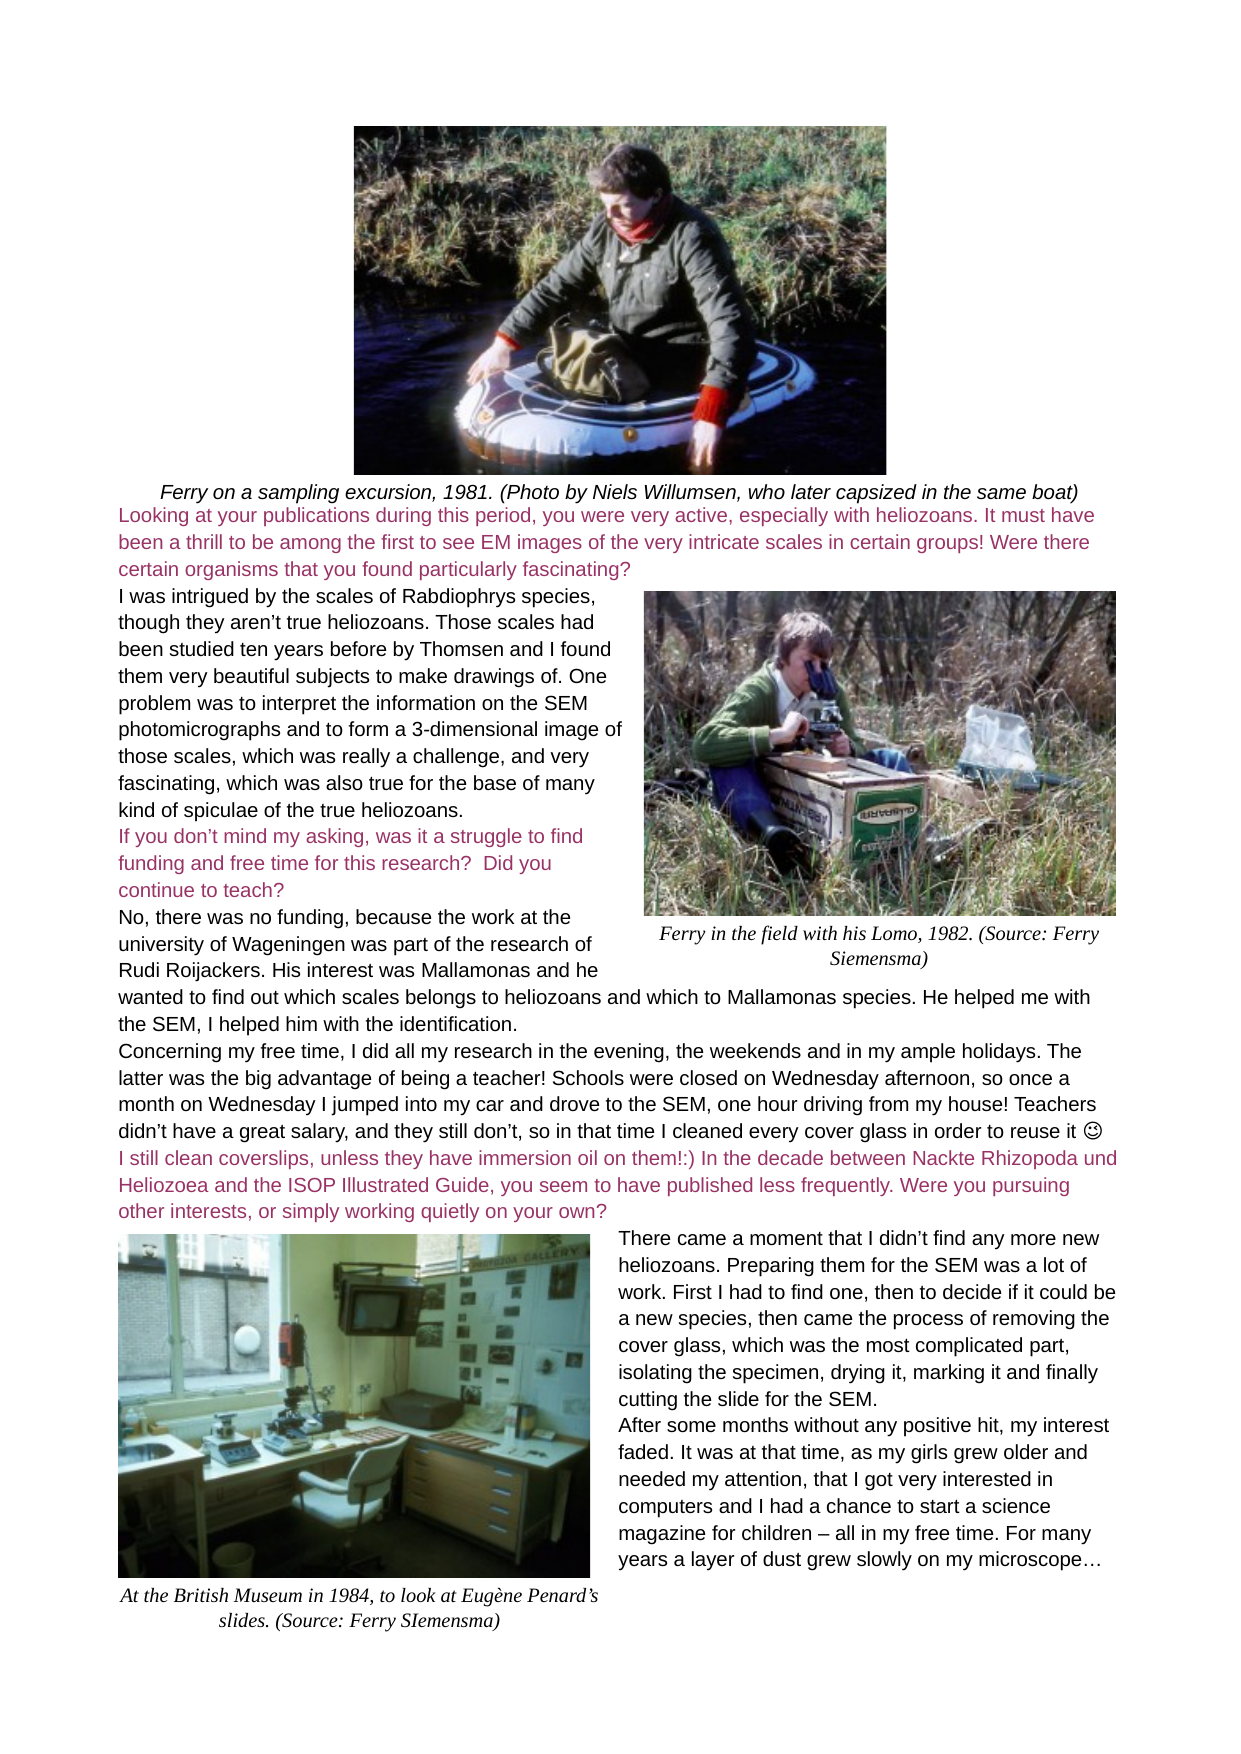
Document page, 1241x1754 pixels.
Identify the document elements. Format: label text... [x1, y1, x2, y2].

text After some months without any positive hit, my interest faded. It was at that time, as my girls grew older and needed my attention, that I got very interested in computers and I had a chance to start a science magazine for children – all in my free time. For many years a layer of dust grew slowly on my microscope… [602, 1414, 1122, 1571]
text Looking at your publications during this period, you were very active, especially with heliozoans. It must have been a thrill to be among the first to see EM images of the very intricate scales in certain groups! Were there certain organisms that you found particularly fascinating? [118, 504, 1122, 581]
picture [353, 126, 887, 475]
text No, there was no funding, because the work at the university of Wageningen was part of the research of Rudi Roijackers. His interest was Mallamonas and he wanted to find out which scales belongs to heliozoans and which to Mallamonas species. He helped me with the SEM, I helped him with the identification. [118, 905, 1122, 1036]
text There came a moment that I didn’t find any more new heliozoans. Preparing them for the SEM was a lot of work. First I had to find one, then to decide if it could be a new species, then came the process of removing the cover glass, which was the most complicated part, isolating the specimen, drying it, marking it and finally cutting the slide for the SEM. [118, 1226, 1122, 1582]
picture [118, 1234, 590, 1578]
text I was intrigued by the scales of Rabdiophrys species, though they aren’t true heliozoans. Those scales had been studied ten years before by Thomsen and I found them very beautiful subjects to make drawings of. One problem was to interpret the information on the SEM photomicrographs and to form a 3-dimensional image of those scales, which was really a challenge, and very fascinating, which was also true for the base of many kind of spiculae of the true heliozoans. [118, 584, 1122, 919]
text Ferry on a sampling excursion, 1981. (Photo by Niels Willumsen, who later capsized in the same boat) [118, 479, 1122, 504]
text Ferry in the field with his Lomo, 1982. (Source: Ferry Siemensma) [638, 919, 1122, 969]
text At the British Museum in 1984, to look at Eugène Penard’s slides. (Source: Ferry SIemensma) [118, 1582, 602, 1632]
picture [643, 591, 1116, 916]
text Concerning my free time, I did all my research in the evening, the weekends and in my ample holidays. The latter was the big advantage of being a teacher! Schools were closed on Wednesday afternoon, so once a month on Wednesday I jumped into my car and drove to the SEM, one hour driving from my house! Teachers didn’t have a great salary, and they still don’t, so in that time I cleaned every cover glass in order to reuse it 😉 [118, 1039, 1122, 1143]
text If you don’t mind my asking, was it a struggle to find funding and free time for this research? Did you continue to teach? [118, 825, 638, 902]
text I still clean coverslips, unless they have immersion oil on them!:) In the decade between Nackte Rhizopoda und Heliozoea and the ISOP Illustrated Guide, you seem to have published less frequently. Were you pursuing other interests, or simply working quietly on your own? [118, 1146, 1122, 1223]
